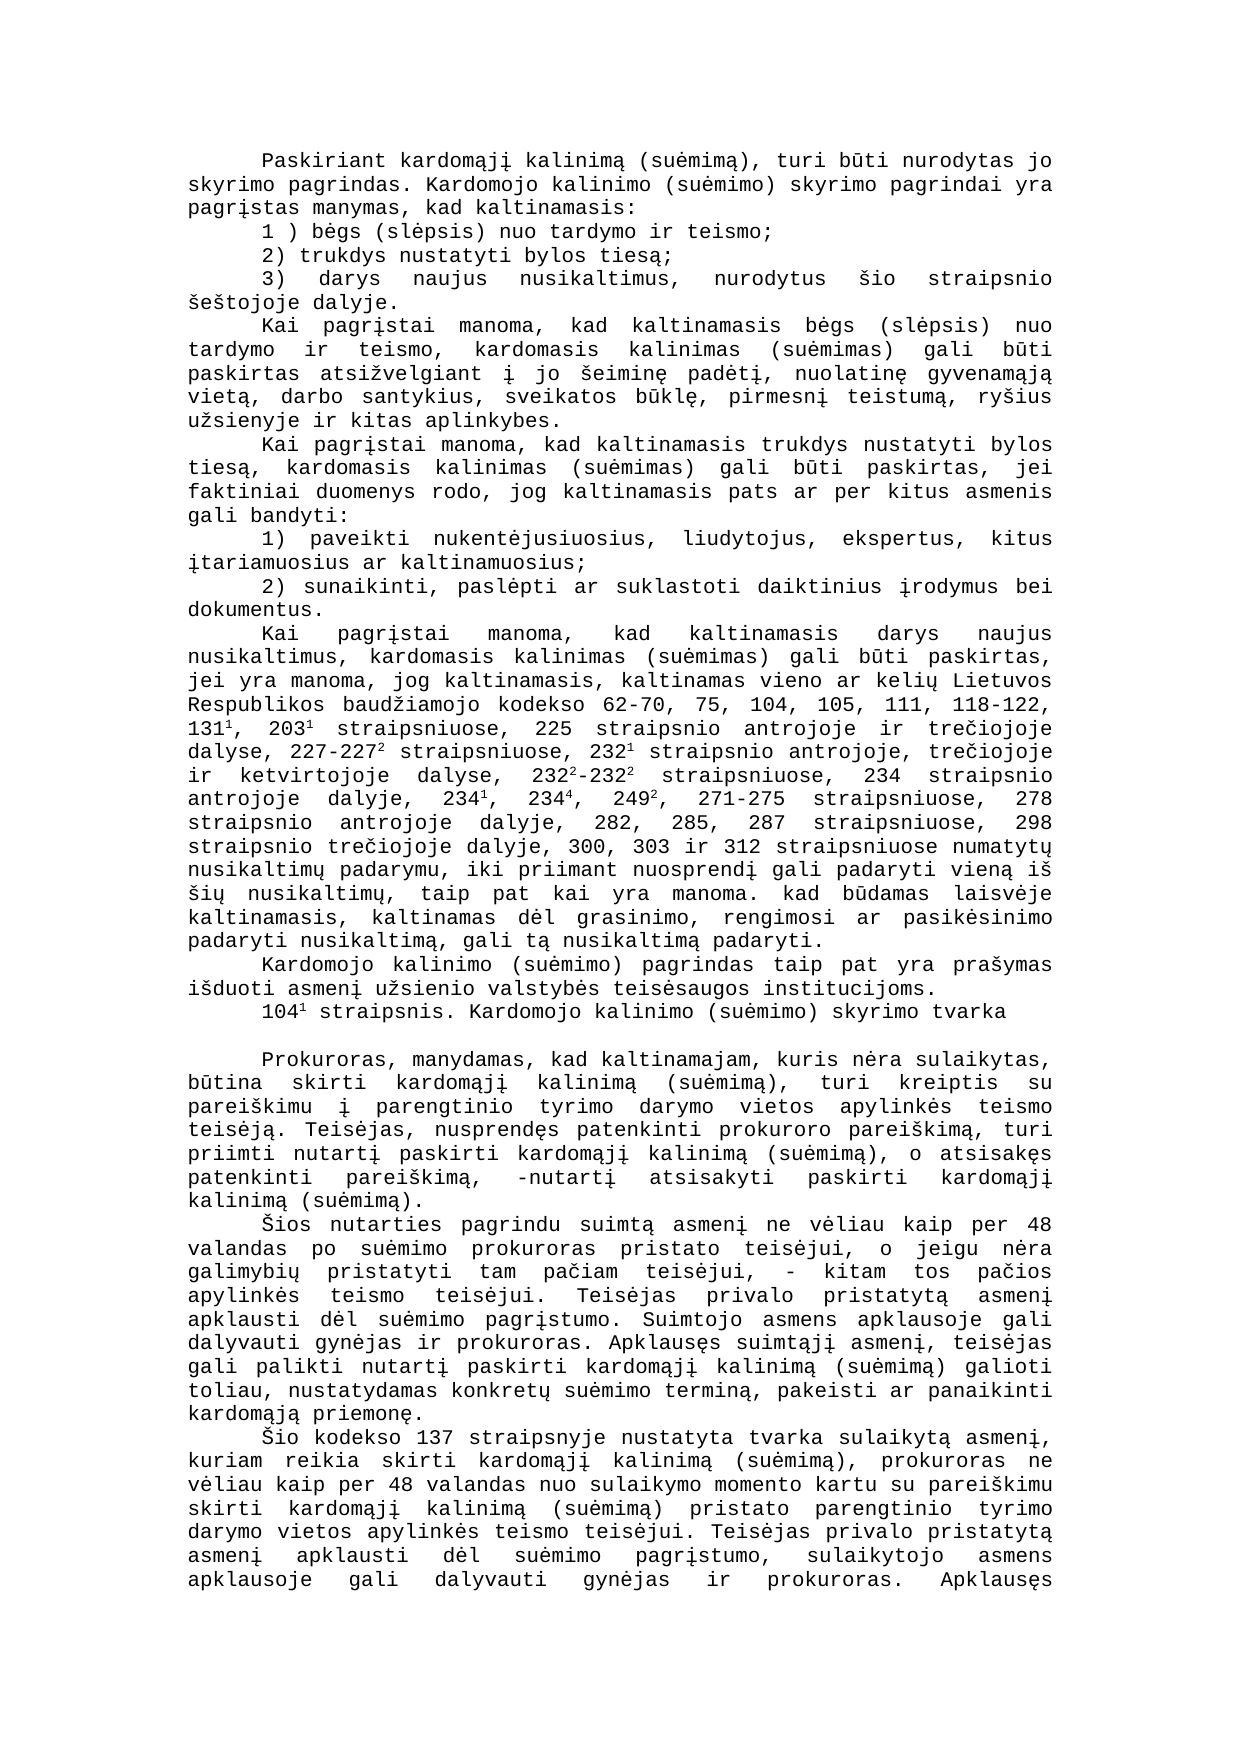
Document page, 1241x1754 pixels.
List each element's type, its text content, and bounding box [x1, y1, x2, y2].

text 3) darys naujus nusikaltimus, nurodytus šio straipsnio šeštojoje dalyje. [187, 268, 1053, 316]
text 1) paveikti nukentėjusiuosius, liudytojus, ekspertus, kitus įtariamuosius ar kaltinamuosius; [187, 528, 1053, 576]
text Kai pagrįstai manoma, kad kaltinamasis trukdys nustatyti bylos tiesą, kardomasis kalinimas (suėmimas) gali būti paskirtas, jei faktiniai duomenys rodo, jog kaltinamasis pats ar per kitus asmenis gali bandyti: [187, 434, 1053, 528]
text Kai pagrįstai manoma, kad kaltinamasis darys naujus nusikaltimus, kardomasis kalinimas (suėmimas) gali būti paskirtas, jei yra manoma, jog kaltinamasis, kaltinamas vieno ar kelių Lietuvos Respublikos baudžiamojo kodekso 62-70, 75, 104, 105, 111, 118-122, 1311, 2031 straipsniuose, 225 straipsnio antrojoje ir trečiojoje dalyse, 227-2272 straipsniuose, 2321 straipsnio antrojoje, trečiojoje ir ketvirtojoje dalyse, 2322-2322 straipsniuose, 234 straipsnio antrojoje dalyje, 2341, 2344, 2492, 271-275 straipsniuose, 278 straipsnio antrojoje dalyje, 282, 285, 287 straipsniuose, 298 straipsnio trečiojoje dalyje, 300, 303 ir 312 straipsniuose numatytų nusikaltimų padarymu, iki priimant nuosprendį gali padaryti vieną iš šių nusikaltimų, taip pat kai yra manoma. kad būdamas laisvėje kaltinamasis, kaltinamas dėl grasinimo, rengimosi ar pasikėsinimo padaryti nusikaltimą, gali tą nusikaltimą padaryti. [187, 623, 1053, 954]
text Šio kodekso 137 straipsnyje nustatyta tvarka sulaikytą asmenį, kuriam reikia skirti kardomąjį kalinimą (suėmimą), prokuroras ne vėliau kaip per 48 valandas nuo sulaikymo momento kartu su pareiškimu skirti kardomąjį kalinimą (suėmimą) pristato parengtinio tyrimo darymo vietos apylinkės teismo teisėjui. Teisėjas privalo pristatytą asmenį apklausti dėl suėmimo pagrįstumo, sulaikytojo asmens apklausoje gali dalyvauti gynėjas ir prokuroras. Apklausęs [187, 1427, 1053, 1592]
text Šios nutarties pagrindu suimtą asmenį ne vėliau kaip per 48 valandas po suėmimo prokuroras pristato teisėjui, o jeigu nėra galimybių pristatyti tam pačiam teisėjui, - kitam tos pačios apylinkės teismo teisėjui. Teisėjas privalo pristatytą asmenį apklausti dėl suėmimo pagrįstumo. Suimtojo asmens apklausoje gali dalyvauti gynėjas ir prokuroras. Apklausęs suimtąjį asmenį, teisėjas gali palikti nutartį paskirti kardomąjį kalinimą (suėmimą) galioti toliau, nustatydamas konkretų suėmimo terminą, pakeisti ar panaikinti kardomąją priemonę. [187, 1214, 1053, 1427]
text 2) sunaikinti, paslėpti ar suklastoti daiktinius įrodymus bei dokumentus. [187, 576, 1053, 623]
text Kardomojo kalinimo (suėmimo) pagrindas taip pat yra prašymas išduoti asmenį užsienio valstybės teisėsaugos institucijoms. [187, 954, 1053, 1001]
text Paskiriant kardomąjį kalinimą (suėmimą), turi būti nurodytas jo skyrimo pagrindas. Kardomojo kalinimo (suėmimo) skyrimo pagrindai yra pagrįstas manymas, kad kaltinamasis: [187, 150, 1053, 221]
text Kai pagrįstai manoma, kad kaltinamasis bėgs (slėpsis) nuo tardymo ir teismo, kardomasis kalinimas (suėmimas) gali būti paskirtas atsižvelgiant į jo šeiminę padėtį, nuolatinę gyvenamąją vietą, darbo santykius, sveikatos būklę, pirmesnį teistumą, ryšius užsienyje ir kitas aplinkybes. [187, 316, 1053, 434]
text 2) trukdys nustatyti bylos tiesą; [187, 244, 1053, 268]
text 1041 straipsnis. Kardomojo kalinimo (suėmimo) skyrimo tvarka [187, 1001, 1053, 1025]
text Prokuroras, manydamas, kad kaltinamajam, kuris nėra sulaikytas, būtina skirti kardomąjį kalinimą (suėmimą), turi kreiptis su pareiškimu į parengtinio tyrimo darymo vietos apylinkės teismo teisėją. Teisėjas, nusprendęs patenkinti prokuroro pareiškimą, turi priimti nutartį paskirti kardomąjį kalinimą (suėmimą), o atsisakęs patenkinti pareiškimą, -nutartį atsisakyti paskirti kardomąjį kalinimą (suėmimą). [187, 1048, 1053, 1214]
text 1 ) bėgs (slėpsis) nuo tardymo ir teismo; [187, 221, 1053, 244]
